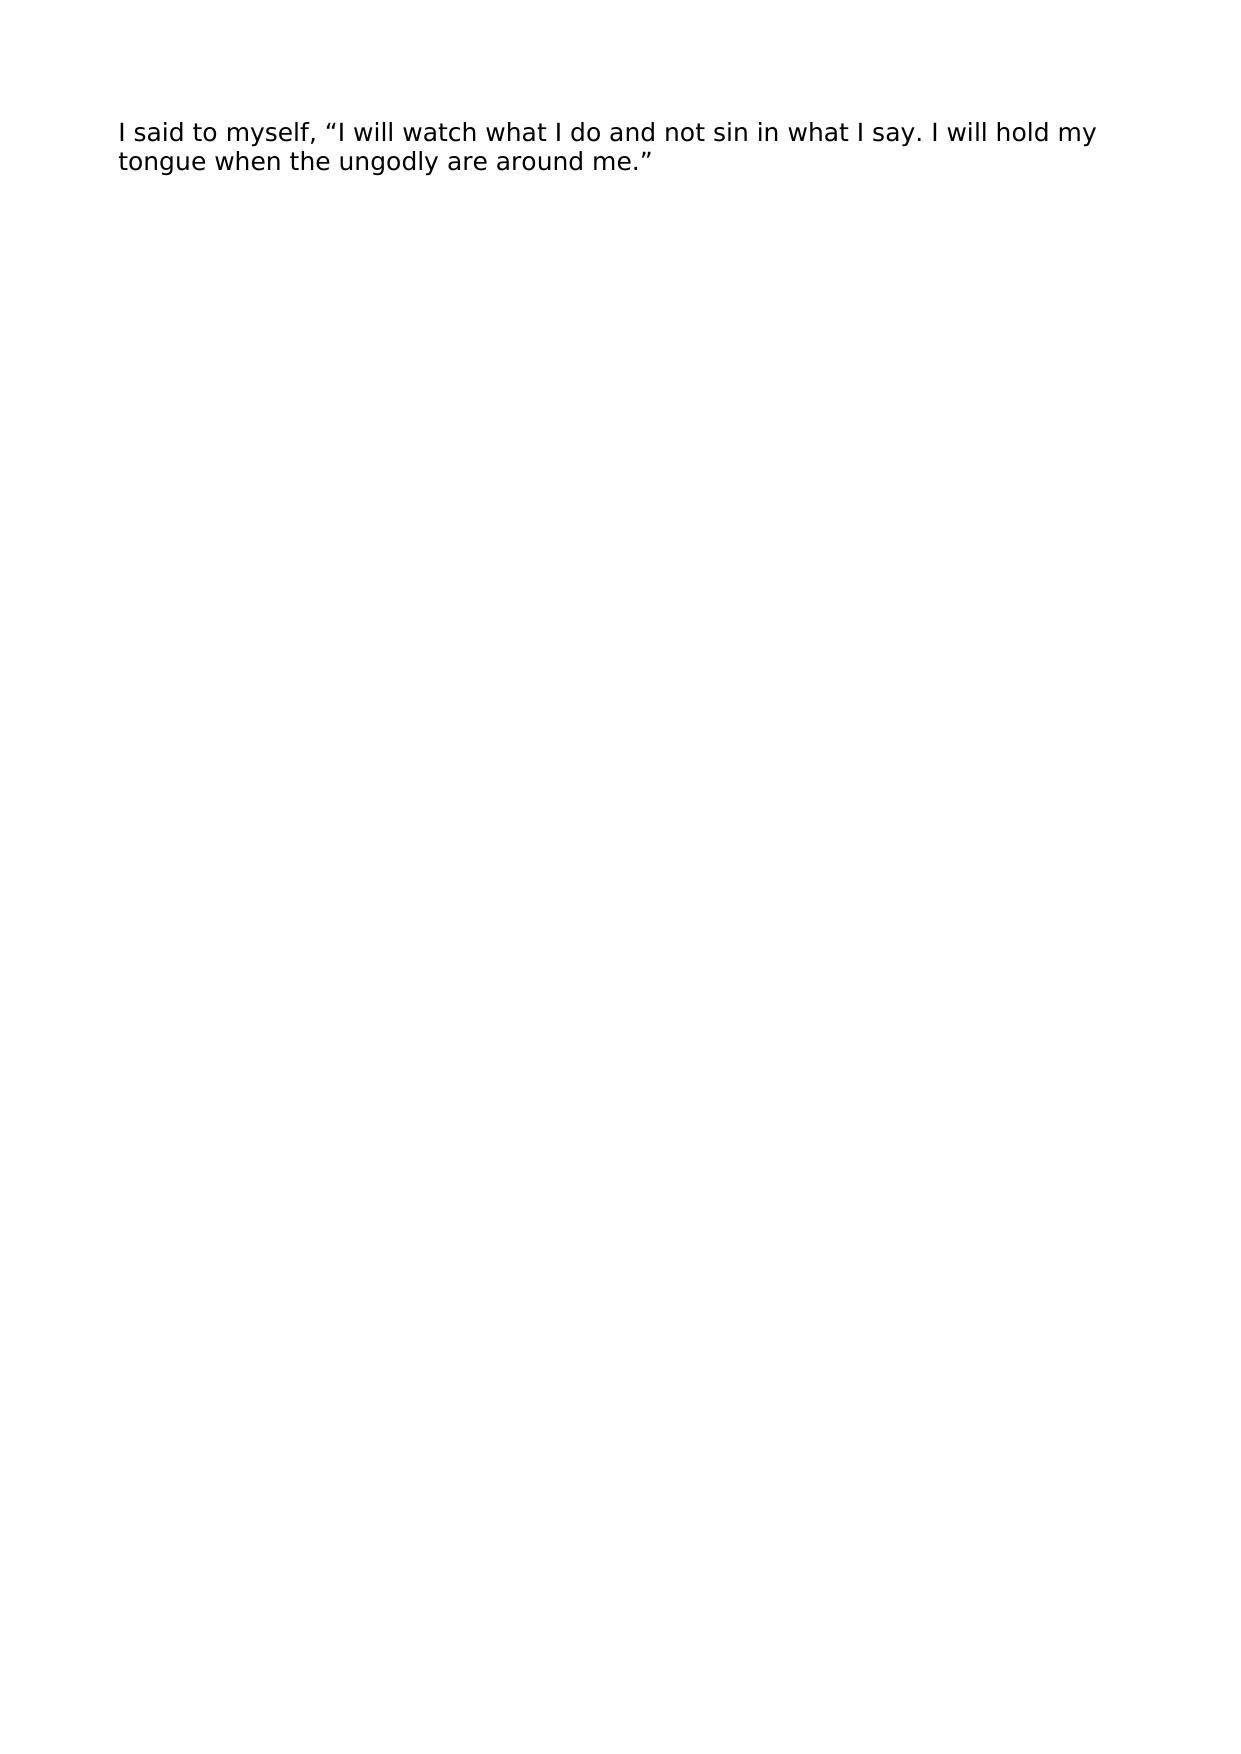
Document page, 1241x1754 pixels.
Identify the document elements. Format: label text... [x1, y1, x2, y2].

text I said to myself, “I will watch what I do and not sin in what I say. I will hold my tongue when the ungodly are around me.” [118, 118, 1122, 176]
